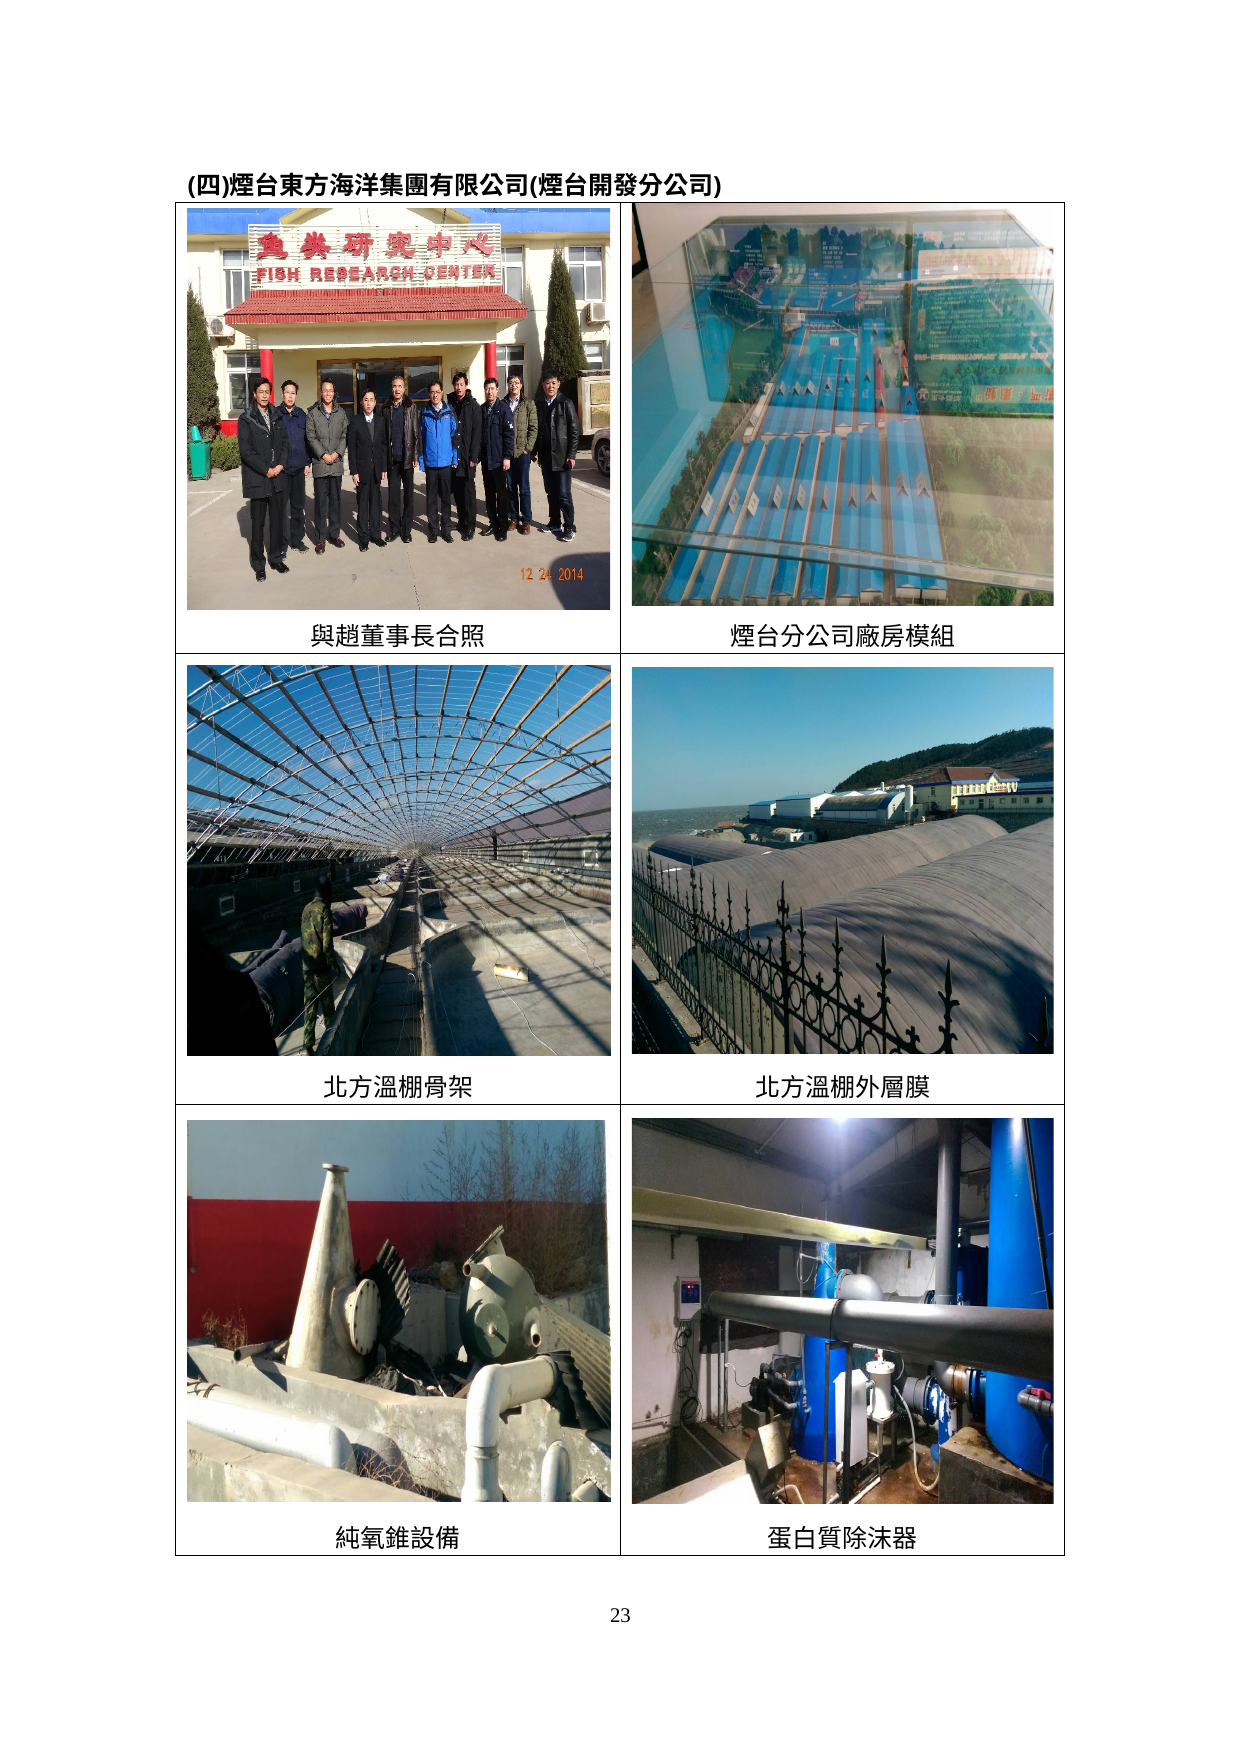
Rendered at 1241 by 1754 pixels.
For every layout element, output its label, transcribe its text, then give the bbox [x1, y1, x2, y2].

table_cell 北方溫棚外層膜 [621, 654, 1064, 1104]
table_cell 純氧錐設備 [176, 1105, 620, 1555]
table_cell 蛋白質除沫器 [621, 1105, 1064, 1555]
picture [631, 203, 1054, 606]
picture [187, 208, 611, 610]
table_header 煙台分公司廠房模組 [621, 203, 1064, 653]
table_header 與趙董事長合照 [176, 203, 620, 653]
picture [631, 1118, 1054, 1504]
picture [631, 667, 1054, 1054]
picture [187, 1120, 611, 1502]
text (四)煙台東方海洋集團有限公司(煙台開發分公司) [187, 164, 1053, 202]
table_cell 北方溫棚骨架 [176, 654, 620, 1104]
picture [187, 665, 611, 1056]
